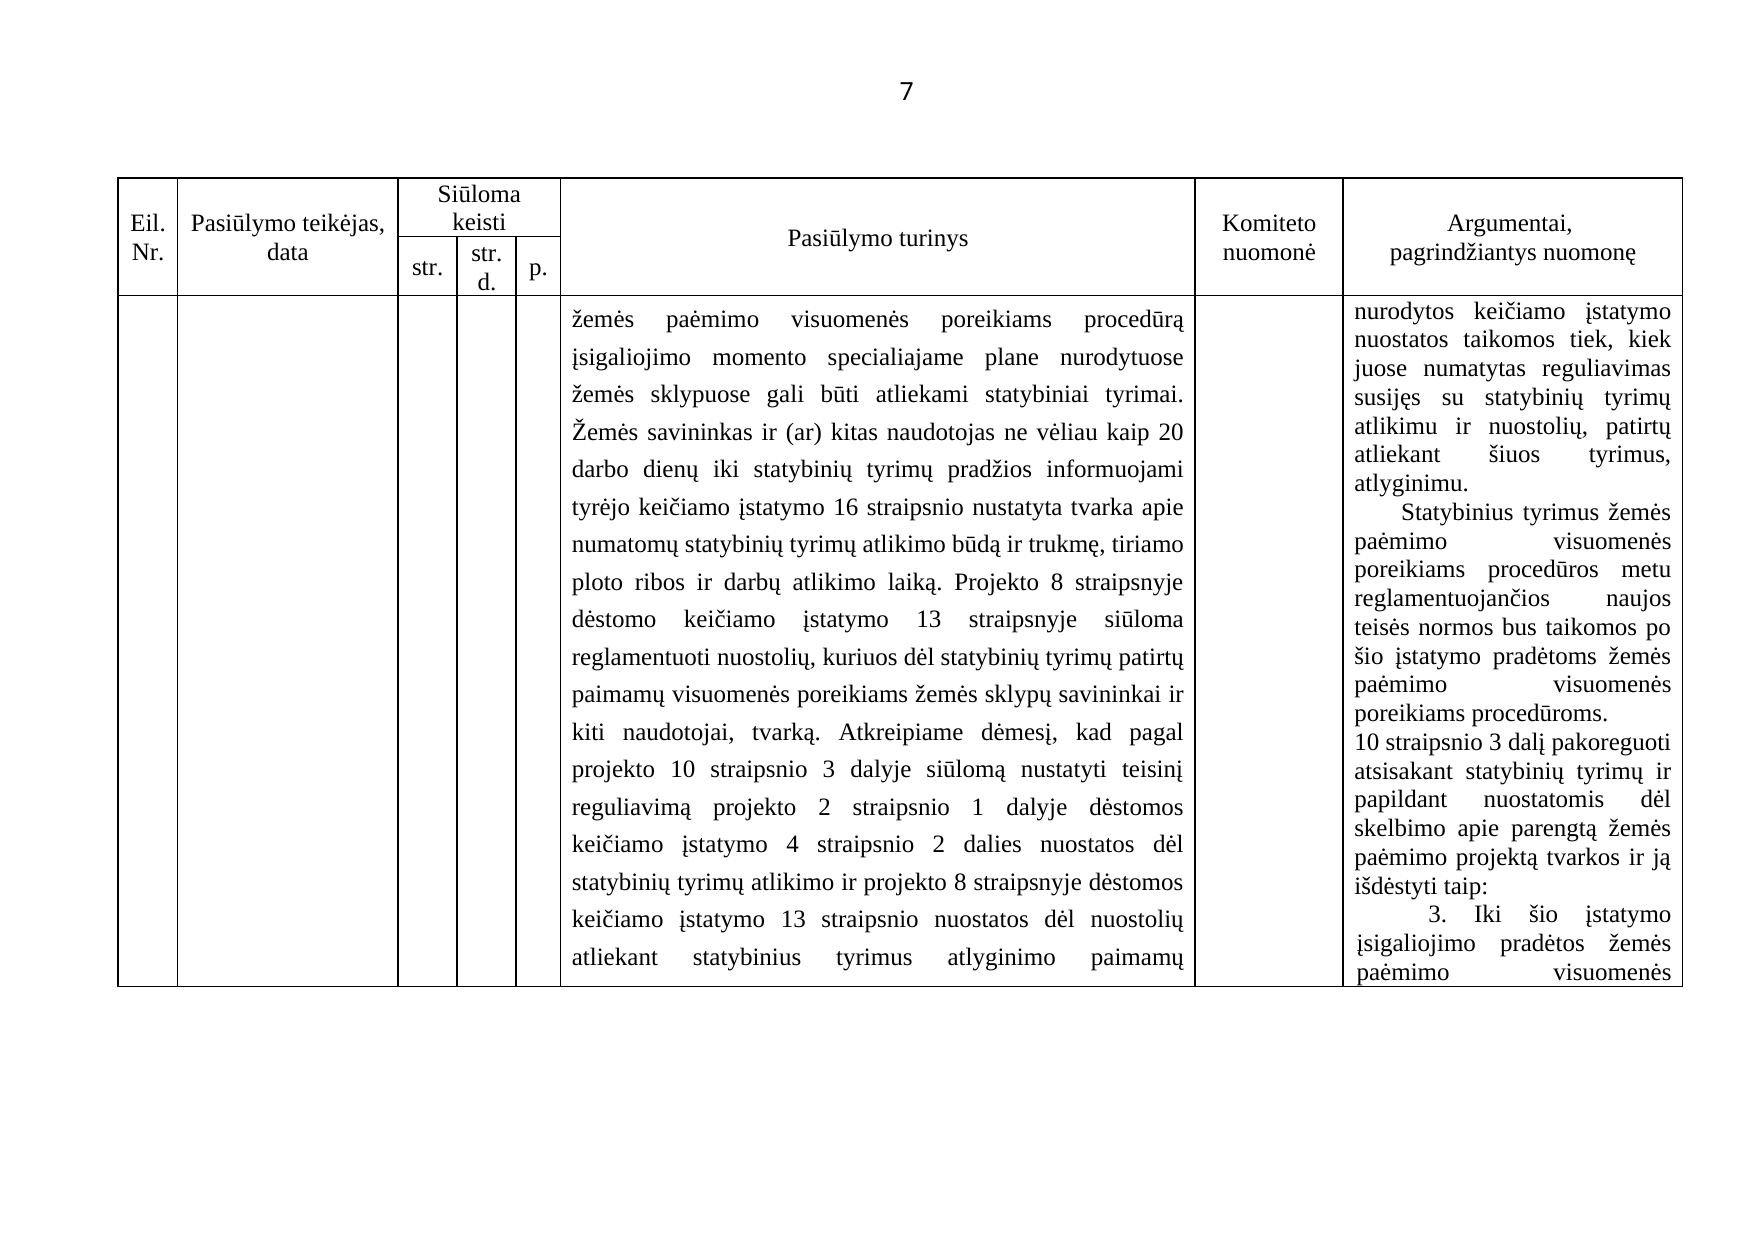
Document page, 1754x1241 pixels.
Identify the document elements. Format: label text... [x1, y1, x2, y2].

table_cell [458, 296, 515, 986]
table_cell [119, 296, 177, 986]
table_cell p. [517, 237, 560, 295]
table_cell žemės paėmimo visuomenės poreikiams procedūrą įsigaliojimo momento specialiajame plane nurodytuose žemės sklypuose gali būti atliekami statybiniai tyrimai. Žemės savininkas ir (ar) kitas naudotojas ne vėliau kaip 20 darbo dienų iki statybinių tyrimų pradžios informuojami tyrėjo keičiamo įstatymo 16 straipsnio nustatyta tvarka apie numatomų statybinių tyrimų atlikimo būdą ir trukmę, tiriamo ploto ribos ir darbų atlikimo laiką. Projekto 8 straipsnyje dėstomo keičiamo įstatymo 13 straipsnyje siūloma reglamentuoti nuostolių, kuriuos dėl statybinių tyrimų patirtų paimamų visuomenės poreikiams žemės sklypų savininkai ir kiti naudotojai, tvarką. Atkreipiame dėmesį, kad pagal projekto 10 straipsnio 3 dalyje siūlomą nustatyti teisinį reguliavimą projekto 2 straipsnio 1 dalyje dėstomos keičiamo įstatymo 4 straipsnio 2 dalies nuostatos dėl statybinių tyrimų atlikimo ir projekto 8 straipsnyje dėstomos keičiamo įstatymo 13 straipsnio nuostatos dėl nuostolių atliekant statybinius tyrimus atlyginimo paimamų [561, 296, 1194, 986]
table_cell [399, 296, 456, 986]
table_header Pasiūlymo turinys [561, 179, 1194, 295]
table_header Siūloma keisti [399, 179, 560, 236]
table_header Komiteto nuomonė [1196, 179, 1342, 295]
table_cell str. [399, 237, 456, 295]
table_cell nurodytos keičiamo įstatymo nuostatos taikomos tiek, kiek juose numatytas reguliavimas susijęs su statybinių tyrimų atlikimu ir nuostolių, patirtų atliekant šiuos tyrimus, atlyginimu. Statybinius tyrimus žemės paėmimo visuomenės poreikiams procedūros metu reglamentuojančios naujos teisės normos bus taikomos po šio įstatymo pradėtoms žemės paėmimo visuomenės poreikiams procedūroms. 10 straipsnio 3 dalį pakoreguoti atsisakant statybinių tyrimų ir papildant nuostatomis dėl skelbimo apie parengtą žemės paėmimo projektą tvarkos ir ją išdėstyti taip: 3. Iki šio įstatymo įsigaliojimo pradėtos žemės paėmimo visuomenės [1344, 296, 1682, 986]
table_header Pasiūlymo teikėjas, data [178, 179, 397, 295]
table_cell [517, 296, 560, 986]
table_header Argumentai, pagrindžiantys nuomonę [1344, 179, 1682, 295]
table_cell str. d. [458, 237, 515, 295]
table_cell [1196, 296, 1342, 986]
table_cell [178, 296, 397, 986]
table_header Eil. Nr. [119, 179, 177, 295]
